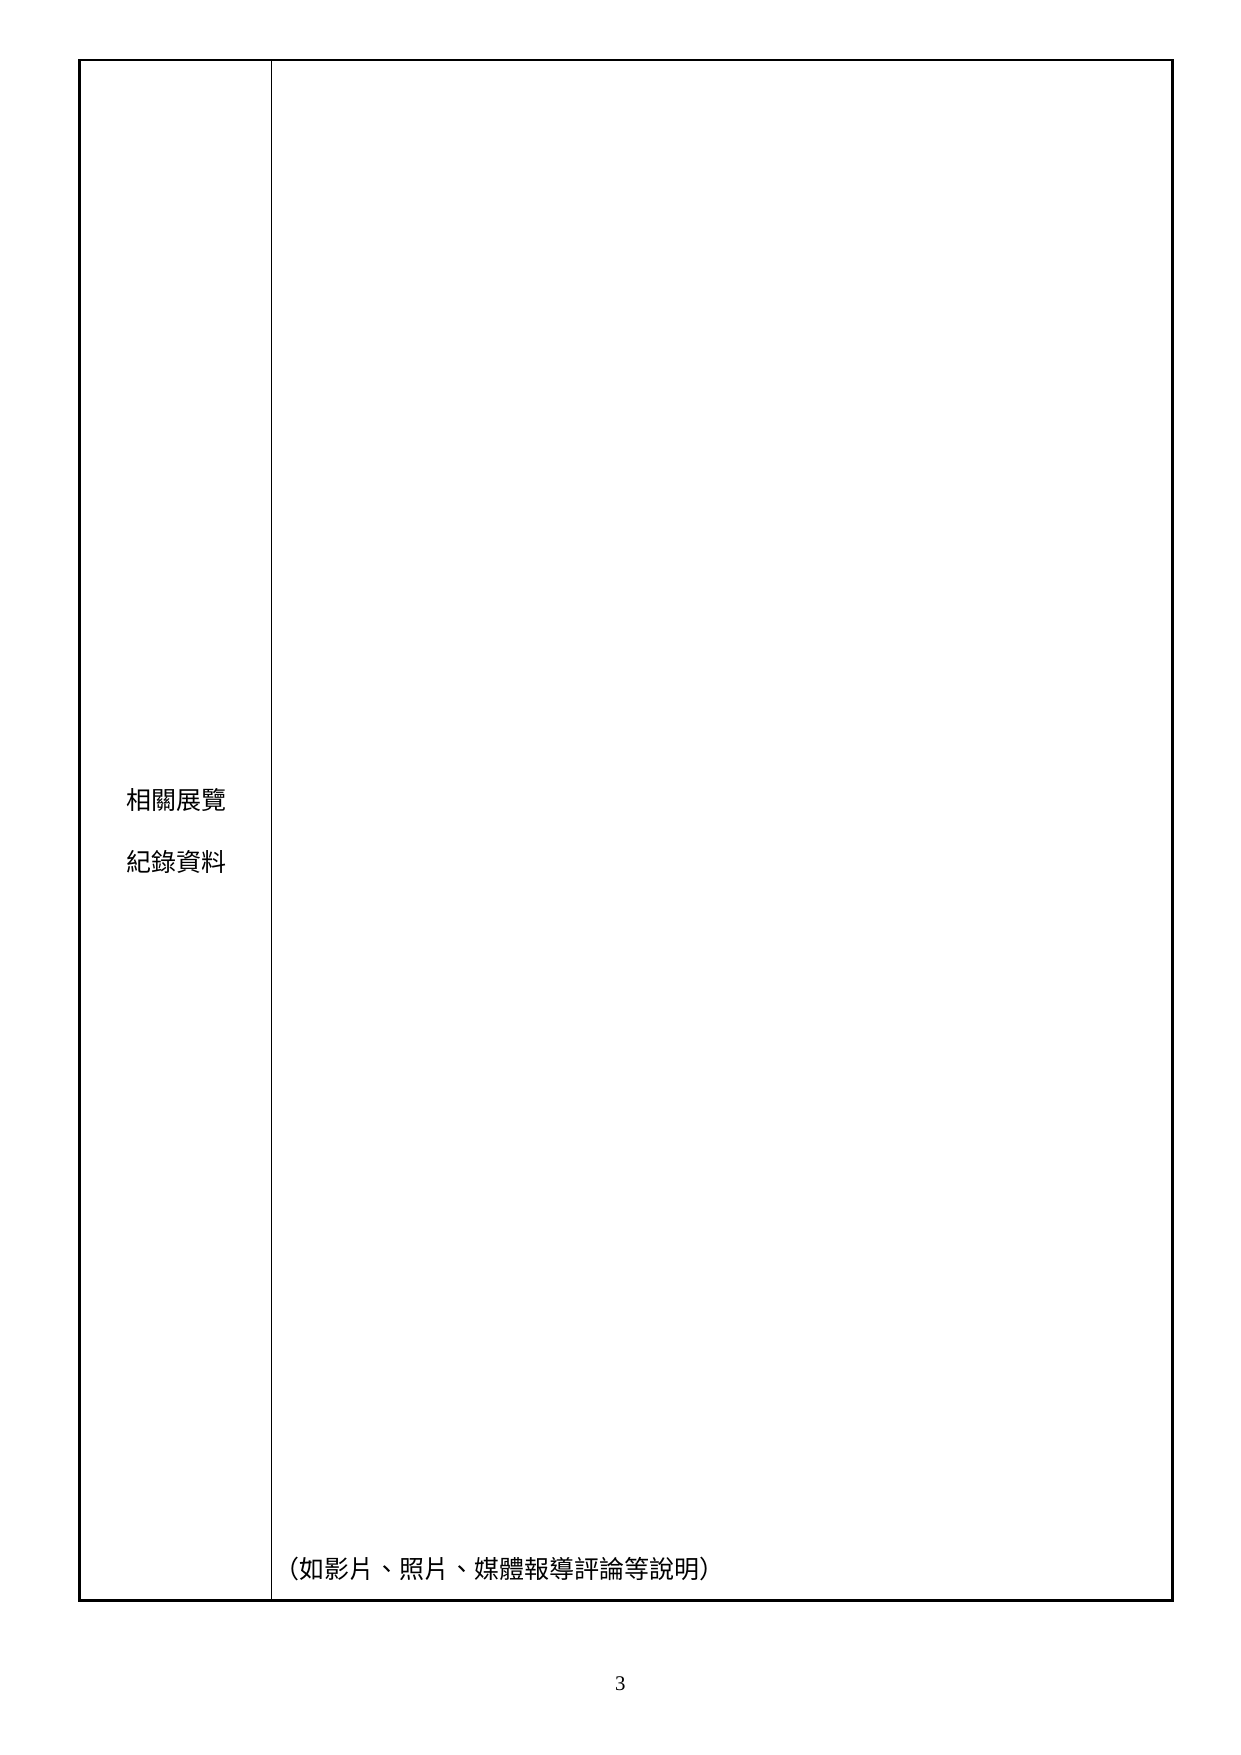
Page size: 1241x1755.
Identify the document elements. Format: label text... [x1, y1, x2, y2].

table_cell [1174, 59, 1180, 1598]
table_cell （如影片、照片、媒體報導評論等說明） [272, 61, 1171, 1598]
table_cell 相關展覽 紀錄資料 [81, 61, 271, 1598]
